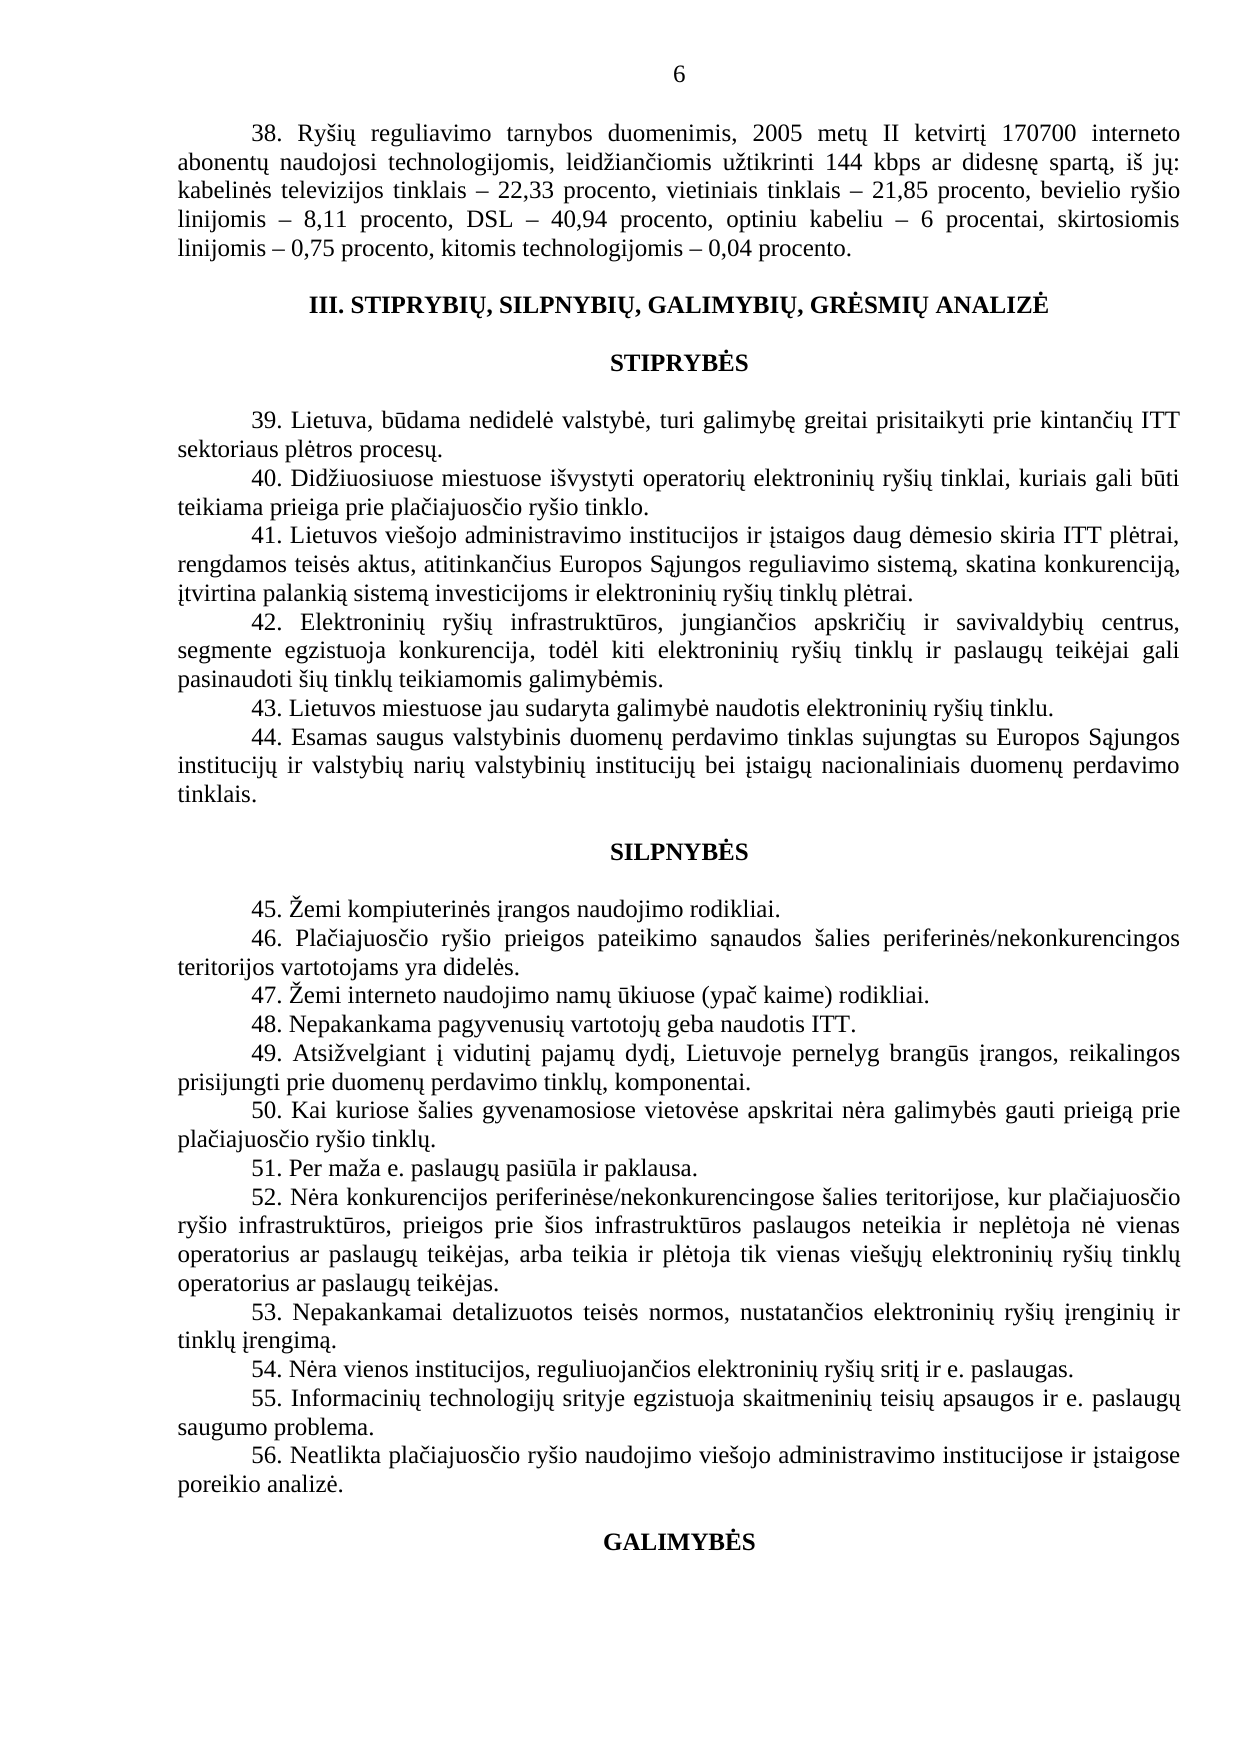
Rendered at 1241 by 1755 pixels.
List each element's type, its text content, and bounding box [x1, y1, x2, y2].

text 44. Esamas saugus valstybinis duomenų perdavimo tinklas sujungtas su Europos Sąjungos institucijų ir valstybių narių valstybinių institucijų bei įstaigų nacionaliniais duomenų perdavimo tinklais. [177, 722, 1181, 808]
text GALIMYBĖS [177, 1527, 1181, 1556]
text 45. Žemi kompiuterinės įrangos naudojimo rodikliai. [177, 894, 1181, 923]
text 52. Nėra konkurencijos periferinėse/nekonkurencingose šalies teritorijose, kur plačiajuosčio ryšio infrastruktūros, prieigos prie šios infrastruktūros paslaugos neteikia ir neplėtoja nė vienas operatorius ar paslaugų teikėjas, arba teikia ir plėtoja tik vienas viešųjų elektroninių ryšių tinklų operatorius ar paslaugų teikėjas. [177, 1182, 1181, 1297]
text 42. Elektroninių ryšių infrastruktūros, jungiančios apskričių ir savivaldybių centrus, segmente egzistuoja konkurencija, todėl kiti elektroninių ryšių tinklų ir paslaugų teikėjai gali pasinaudoti šių tinklų teikiamomis galimybėmis. [177, 607, 1181, 693]
text 43. Lietuvos miestuose jau sudaryta galimybė naudotis elektroninių ryšių tinklu. [177, 693, 1181, 722]
text 47. Žemi interneto naudojimo namų ūkiuose (ypač kaime) rodikliai. [177, 981, 1181, 1009]
text 56. Neatlikta plačiajuosčio ryšio naudojimo viešojo administravimo institucijose ir įstaigose poreikio analizė. [177, 1441, 1181, 1498]
text 38. Ryšių reguliavimo tarnybos duomenimis, 2005 metų II ketvirtį 170700 interneto abonentų naudojosi technologijomis, leidžiančiomis užtikrinti 144 kbps ar didesnę spartą, iš jų: kabelinės televizijos tinklais – 22,33 procento, vietiniais tinklais – 21,85 procento, bevielio ryšio linijomis – 8,11 procento, DSL – 40,94 procento, optiniu kabeliu – 6 procentai, skirtosiomis linijomis – 0,75 procento, kitomis technologijomis – 0,04 procento. [177, 118, 1181, 262]
text 40. Didžiuosiuose miestuose išvystyti operatorių elektroninių ryšių tinklai, kuriais gali būti teikiama prieiga prie plačiajuosčio ryšio tinklo. [177, 463, 1181, 521]
text 39. Lietuva, būdama nedidelė valstybė, turi galimybę greitai prisitaikyti prie kintančių ITT sektoriaus plėtros procesų. [177, 406, 1181, 463]
text 41. Lietuvos viešojo administravimo institucijos ir įstaigos daug dėmesio skiria ITT plėtrai, rengdamos teisės aktus, atitinkančius Europos Sąjungos reguliavimo sistemą, skatina konkurenciją, įtvirtina palankią sistemą investicijoms ir elektroninių ryšių tinklų plėtrai. [177, 521, 1181, 607]
text 49. Atsižvelgiant į vidutinį pajamų dydį, Lietuvoje pernelyg brangūs įrangos, reikalingos prisijungti prie duomenų perdavimo tinklų, komponentai. [177, 1038, 1181, 1096]
text 53. Nepakankamai detalizuotos teisės normos, nustatančios elektroninių ryšių įrenginių ir tinklų įrengimą. [177, 1297, 1181, 1354]
text III. STIPRYBIŲ, SILPNYBIŲ, GALIMYBIŲ, GRĖSMIŲ ANALIZĖ [177, 291, 1181, 319]
text 46. Plačiajuosčio ryšio prieigos pateikimo sąnaudos šalies periferinės/nekonkurencingos teritorijos vartotojams yra didelės. [177, 923, 1181, 981]
text 54. Nėra vienos institucijos, reguliuojančios elektroninių ryšių sritį ir e. paslaugas. [177, 1354, 1181, 1383]
text STIPRYBĖS [177, 348, 1181, 377]
text 55. Informacinių technologijų srityje egzistuoja skaitmeninių teisių apsaugos ir e. paslaugų saugumo problema. [177, 1383, 1181, 1441]
text SILPNYBĖS [177, 837, 1181, 866]
text 50. Kai kuriose šalies gyvenamosiose vietovėse apskritai nėra galimybės gauti prieigą prie plačiajuosčio ryšio tinklų. [177, 1096, 1181, 1153]
text 51. Per maža e. paslaugų pasiūla ir paklausa. [177, 1153, 1181, 1182]
text 48. Nepakankama pagyvenusių vartotojų geba naudotis ITT. [177, 1009, 1181, 1038]
